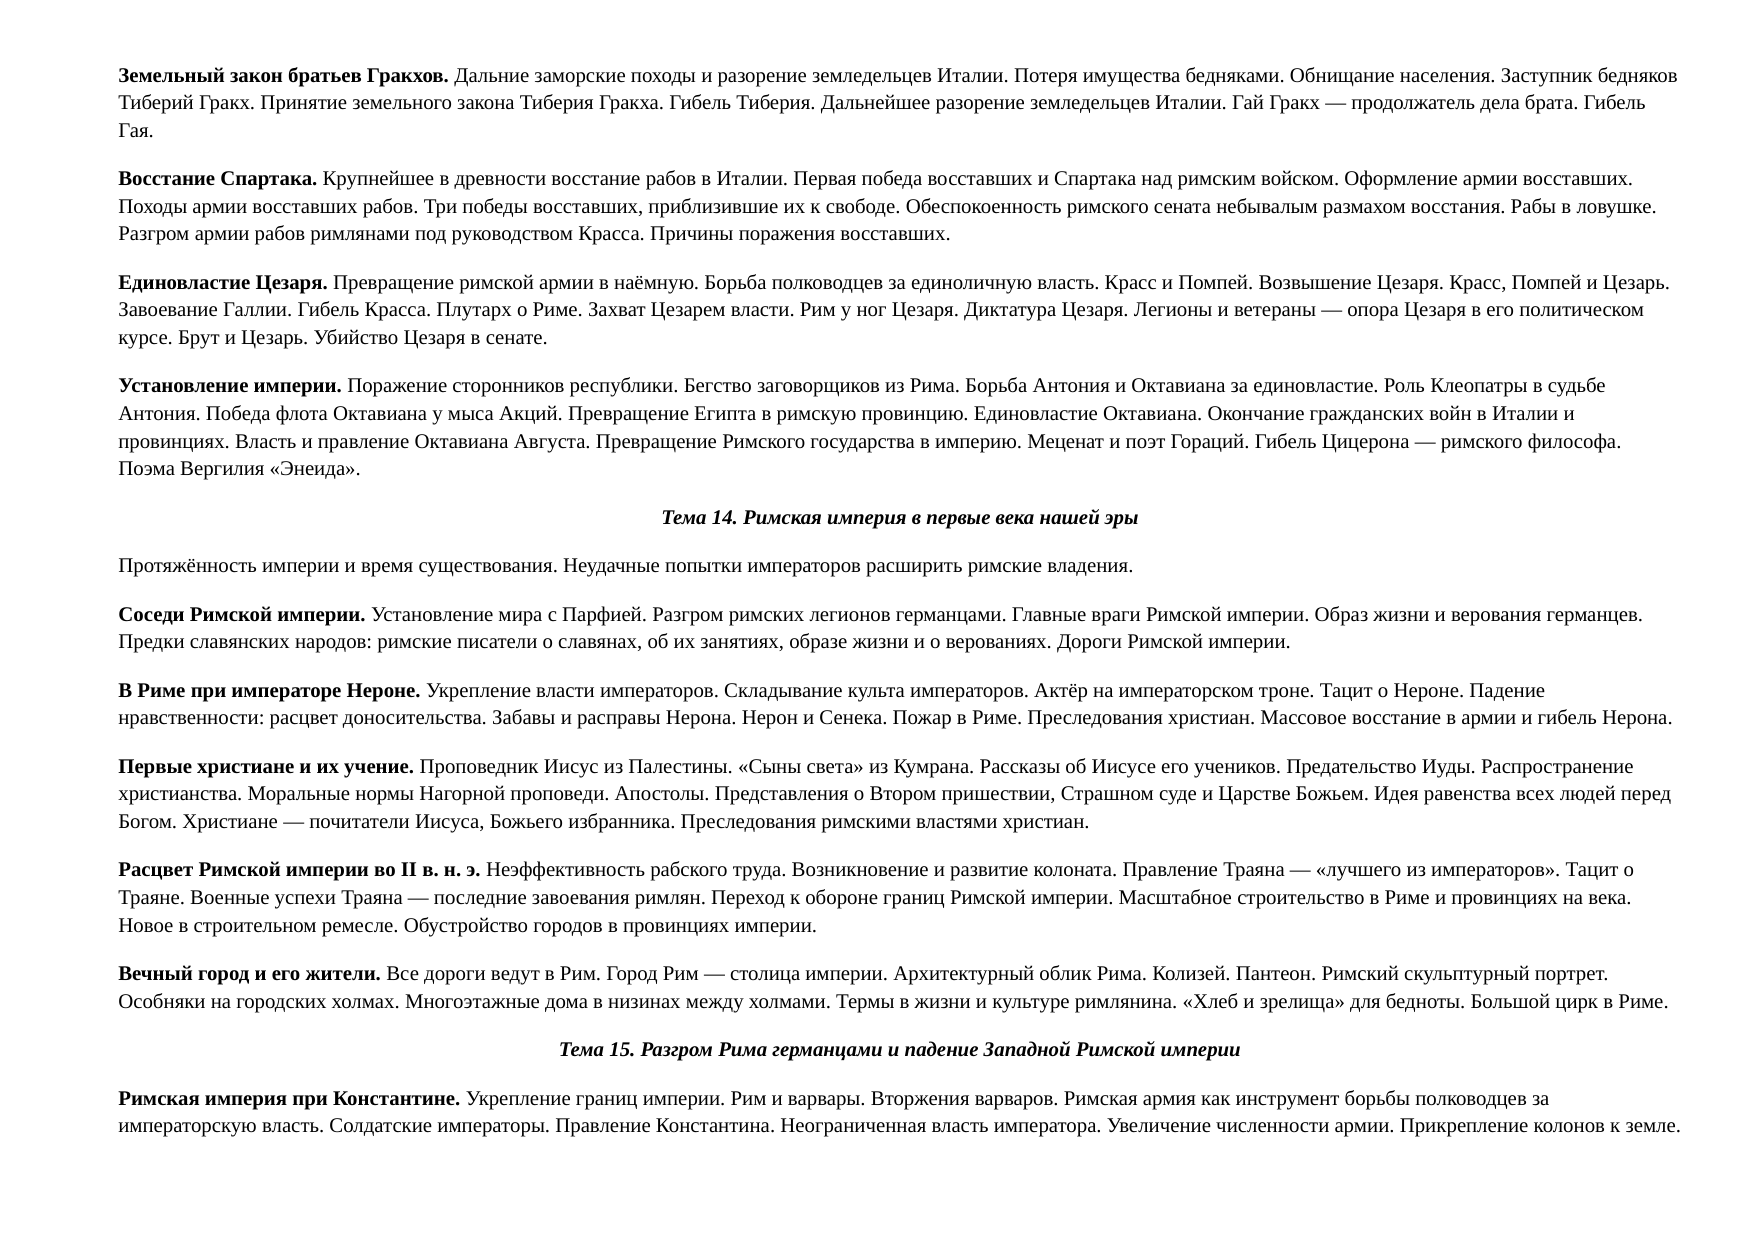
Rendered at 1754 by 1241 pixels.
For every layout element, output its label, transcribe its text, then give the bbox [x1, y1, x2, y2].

text В Риме при императоре Нероне. Укрепление власти императоров. Складывание культа императоров. Актёр на императорском троне. Тацит о Нероне. Падение нравственности: расцвет доносительства. Забавы и расправы Нерона. Нерон и Сенека. Пожар в Риме. Преследования христиан. Массовое восстание в армии и гибель Нерона. [118, 678, 1683, 729]
text Восстание Спартака. Крупнейшее в древности восстание рабов в Италии. Первая победа восставших и Спартака над римским войском. Оформление армии восставших. Походы армии восставших рабов. Три победы восставших, приблизившие их к свободе. Обеспокоенность римского сената небывалым размахом восстания. Рабы в ловушке. Разгром армии рабов римлянами под руководством Красса. Причины поражения восставших. [118, 166, 1683, 245]
text Римская империя при Константине. Укрепление границ империи. Рим и варвары. Вторжения варваров. Римская армия как инструмент борьбы полководцев за императорскую власть. Солдатские императоры. Правление Константина. Неограниченная власть императора. Увеличение численности армии. Прикрепление колонов к земле. [118, 1085, 1683, 1137]
text Земельный закон братьев Гракхов. Дальние заморские походы и разорение земледельцев Италии. Потеря имущества бедняками. Обнищание населения. Заступник бедняков Тиберий Гракх. Принятие земельного закона Тиберия Гракха. Гибель Тиберия. Дальнейшее разорение земледельцев Италии. Гай Гракх — продолжатель дела брата. Гибель Гая. [118, 62, 1683, 142]
text Соседи Римской империи. Установление мира с Парфией. Разгром римских легионов германцами. Главные враги Римской империи. Образ жизни и верования германцев. Предки славянских народов: римские писатели о славянах, об их занятиях, образе жизни и о верованиях. Дороги Римской империи. [118, 602, 1683, 653]
text Единовластие Цезаря. Превращение римской армии в наёмную. Борьба полководцев за единоличную власть. Красс и Помпей. Возвышение Цезаря. Красс, Помпей и Цезарь. Завоевание Галлии. Гибель Красса. Плутарх о Риме. Захват Цезарем власти. Рим у ног Цезаря. Диктатура Цезаря. Легионы и ветераны — опора Цезаря в его политическом курсе. Брут и Цезарь. Убийство Цезаря в сенате. [118, 270, 1683, 349]
text Первые христиане и их учение. Проповедник Иисус из Палестины. «Сыны света» из Кумрана. Рассказы об Иисусе его учеников. Предательство Иуды. Распространение христианства. Моральные нормы Нагорной проповеди. Апостолы. Представления о Втором пришествии, Страшном суде и Царстве Божьем. Идея равенства всех людей перед Богом. Христиане — почитатели Иисуса, Божьего избранника. Преследования римскими властями христиан. [118, 754, 1683, 833]
text Тема 15. Разгром Рима германцами и падение Западной Римской империи [118, 1037, 1683, 1061]
text Тема 14. Римская империя в первые века нашей эры [118, 505, 1683, 529]
text Установление империи. Поражение сторонников республики. Бегство заговорщиков из Рима. Борьба Антония и Октавиана за единовластие. Роль Клеопатры в судьбе Антония. Победа флота Октавиана у мыса Акций. Превращение Египта в римскую провинцию. Единовластие Октавиана. Окончание гражданских войн в Италии и провинциях. Власть и правление Октавиана Августа. Превращение Римского государства в империю. Меценат и поэт Гораций. Гибель Цицерона — римского философа. Поэма Вергилия «Энеида». [118, 373, 1683, 480]
text Расцвет Римской империи во II в. н. э. Неэффективность рабского труда. Возникновение и развитие колоната. Правление Траяна — «лучшего из императоров». Тацит о Траяне. Военные успехи Траяна — последние завоевания римлян. Переход к обороне границ Римской империи. Масштабное строительство в Риме и провинциях на века. Новое в строительном ремесле. Обустройство городов в провинциях империи. [118, 857, 1683, 937]
text Вечный город и его жители. Все дороги ведут в Рим. Город Рим — столица империи. Архитектурный облик Рима. Колизей. Пантеон. Римский скульптурный портрет. Особняки на городских холмах. Многоэтажные дома в низинах между холмами. Термы в жизни и культуре римлянина. «Хлеб и зрелища» для бедноты. Большой цирк в Риме. [118, 961, 1683, 1013]
text Протяжённость империи и время существования. Неудачные попытки императоров расширить римские владения. [118, 553, 1683, 577]
